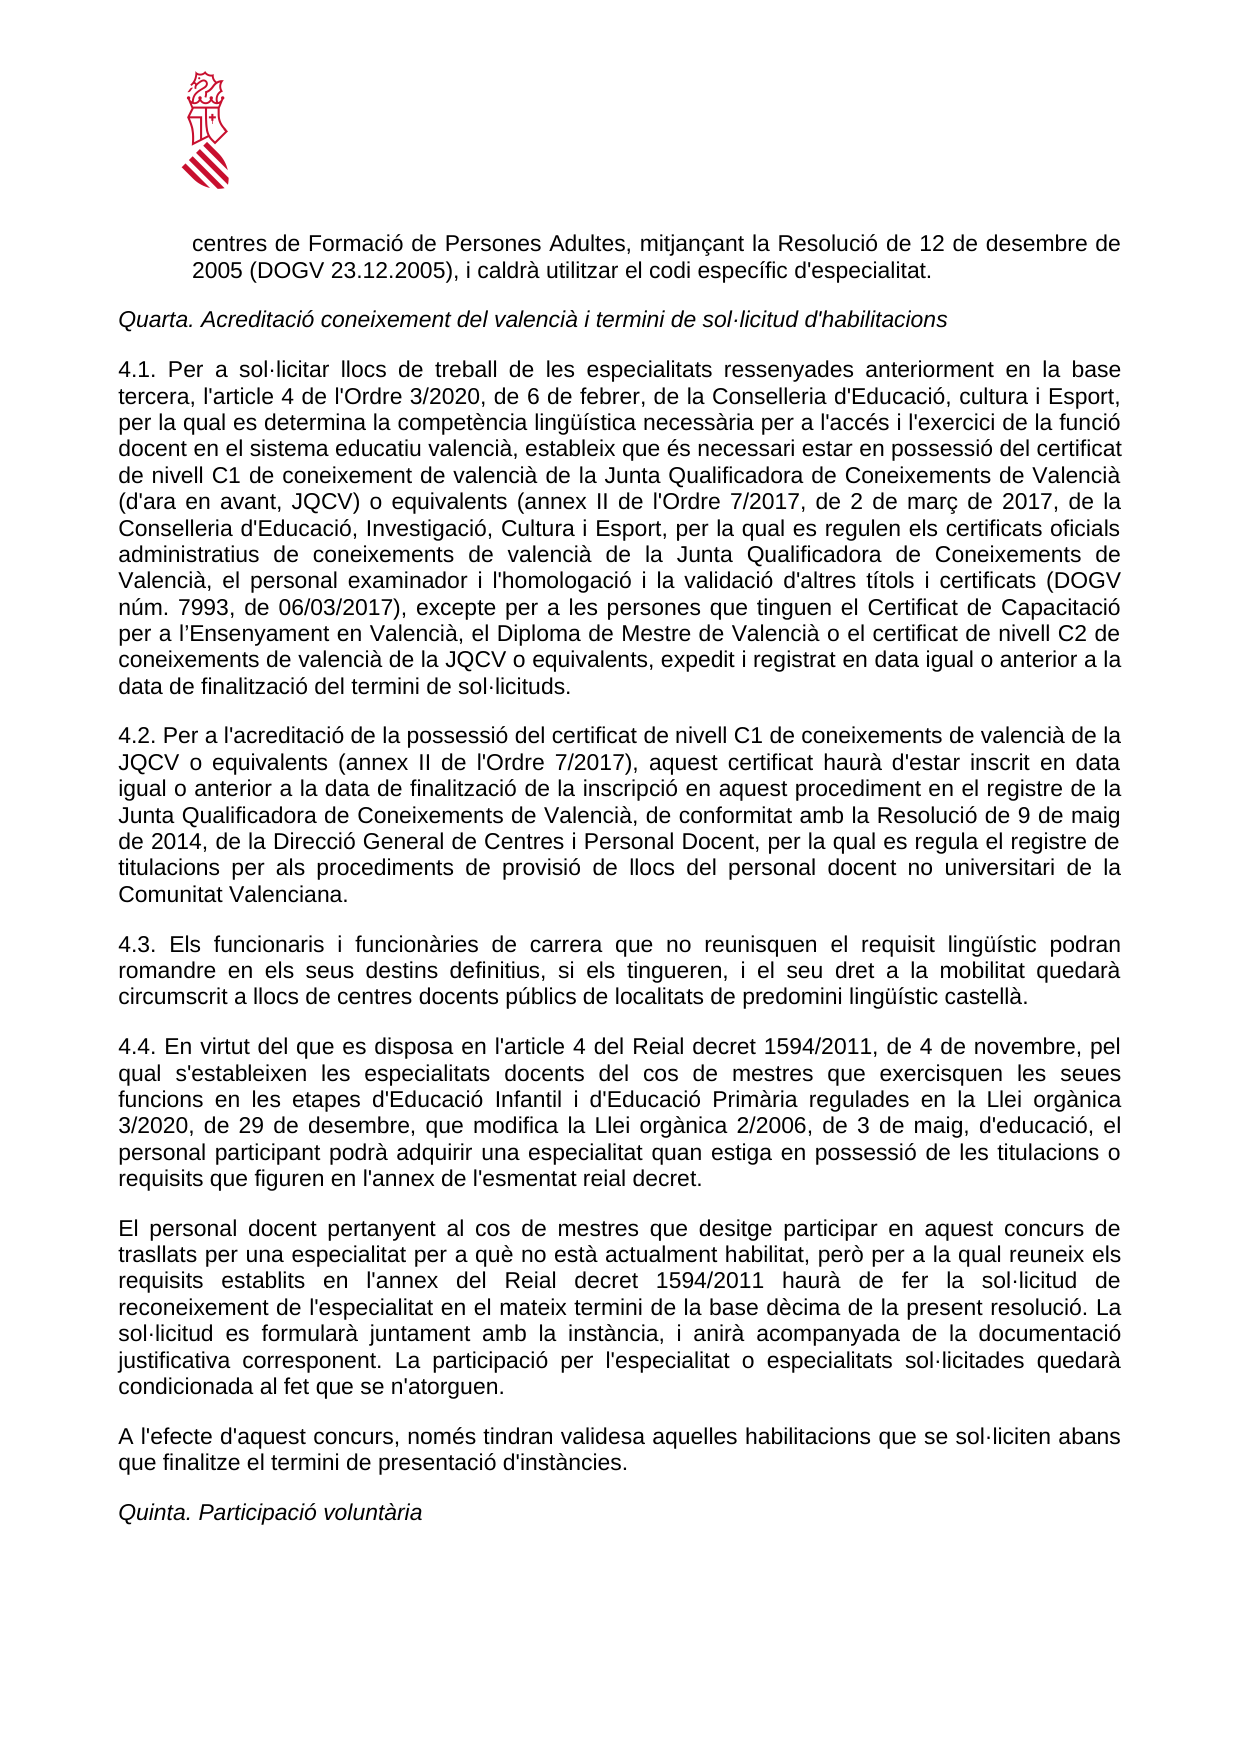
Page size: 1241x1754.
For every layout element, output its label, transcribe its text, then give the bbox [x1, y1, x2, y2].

text 4.2. Per a l'acreditació de la possessió del certificat de nivell C1 de coneixements de valencià de la JQCV o equivalents (annex II de l'Ordre 7/2017), aquest certificat haurà d'estar inscrit en data igual o anterior a la data de finalització de la inscripció en aquest procediment en el registre de la Junta Qualificadora de Coneixements de Valencià, de conformitat amb la Resolució de 9 de maig de 2014, de la Direcció General de Centres i Personal Docent, per la qual es regula el registre de titulacions per als procediments de provisió de llocs del personal docent no universitari de la Comunitat Valenciana. [118, 722, 1122, 907]
picture [181, 70, 229, 189]
text El personal docent pertanyent al cos de mestres que desitge participar en aquest concurs de trasllats per una especialitat per a què no està actualment habilitat, però per a la qual reuneix els requisits establits en l'annex del Reial decret 1594/2011 haurà de fer la sol·licitud de reconeixement de l'especialitat en el mateix termini de la base dècima de la present resolució. La sol·licitud es formularà juntament amb la instància, i anirà acompanyada de la documentació justificativa corresponent. La participació per l'especialitat o especialitats sol·licitades quedarà condicionada al fet que se n'atorguen. [118, 1215, 1122, 1399]
text A l'efecte d'aquest concurs, només tindran validesa aquelles habilitacions que se sol·liciten abans que finalitze el termini de presentació d'instàncies. [118, 1423, 1122, 1476]
text centres de Formació de Persones Adultes, mitjançant la Resolució de 12 de desembre de 2005 (DOGV 23.12.2005), i caldrà utilitzar el codi específic d'especialitat. [192, 230, 1122, 283]
text 4.1. Per a sol·licitar llocs de treball de les especialitats ressenyades anteriorment en la base tercera, l'article 4 de l'Ordre 3/2020, de 6 de febrer, de la Conselleria d'Educació, cultura i Esport, per la qual es determina la competència lingüística necessària per a l'accés i l'exercici de la funció docent en el sistema educatiu valencià, estableix que és necessari estar en possessió del certificat de nivell C1 de coneixement de valencià de la Junta Qualificadora de Coneixements de Valencià (d'ara en avant, JQCV) o equivalents (annex II de l'Ordre 7/2017, de 2 de març de 2017, de la Conselleria d'Educació, Investigació, Cultura i Esport, per la qual es regulen els certificats oficials administratius de coneixements de valencià de la Junta Qualificadora de Coneixements de Valencià, el personal examinador i l'homologació i la validació d'altres títols i certificats (DOGV núm. 7993, de 06/03/2017), excepte per a les persones que tinguen el Certificat de Capacitació per a l’Ensenyament en Valencià, el Diploma de Mestre de Valencià o el certificat de nivell C2 de coneixements de valencià de la JQCV o equivalents, expedit i registrat en data igual o anterior a la data de finalització del termini de sol·licituds. [118, 356, 1122, 699]
text Quinta. Participació voluntària [118, 1499, 1122, 1525]
text Quarta. Acreditació coneixement del valencià i termini de sol·licitud d'habilitacions [118, 306, 1122, 333]
text 4.4. En virtut del que es disposa en l'article 4 del Reial decret 1594/2011, de 4 de novembre, pel qual s'estableixen les especialitats docents del cos de mestres que exercisquen les seues funcions en les etapes d'Educació Infantil i d'Educació Primària regulades en la Llei orgànica 3/2020, de 29 de desembre, que modifica la Llei orgànica 2/2006, de 3 de maig, d'educació, el personal participant podrà adquirir una especialitat quan estiga en possessió de les titulacions o requisits que figuren en l'annex de l'esmentat reial decret. [118, 1033, 1122, 1191]
text 4.3. Els funcionaris i funcionàries de carrera que no reunisquen el requisit lingüístic podran romandre en els seus destins definitius, si els tingueren, i el seu dret a la mobilitat quedarà circumscrit a llocs de centres docents públics de localitats de predomini lingüístic castellà. [118, 931, 1122, 1009]
